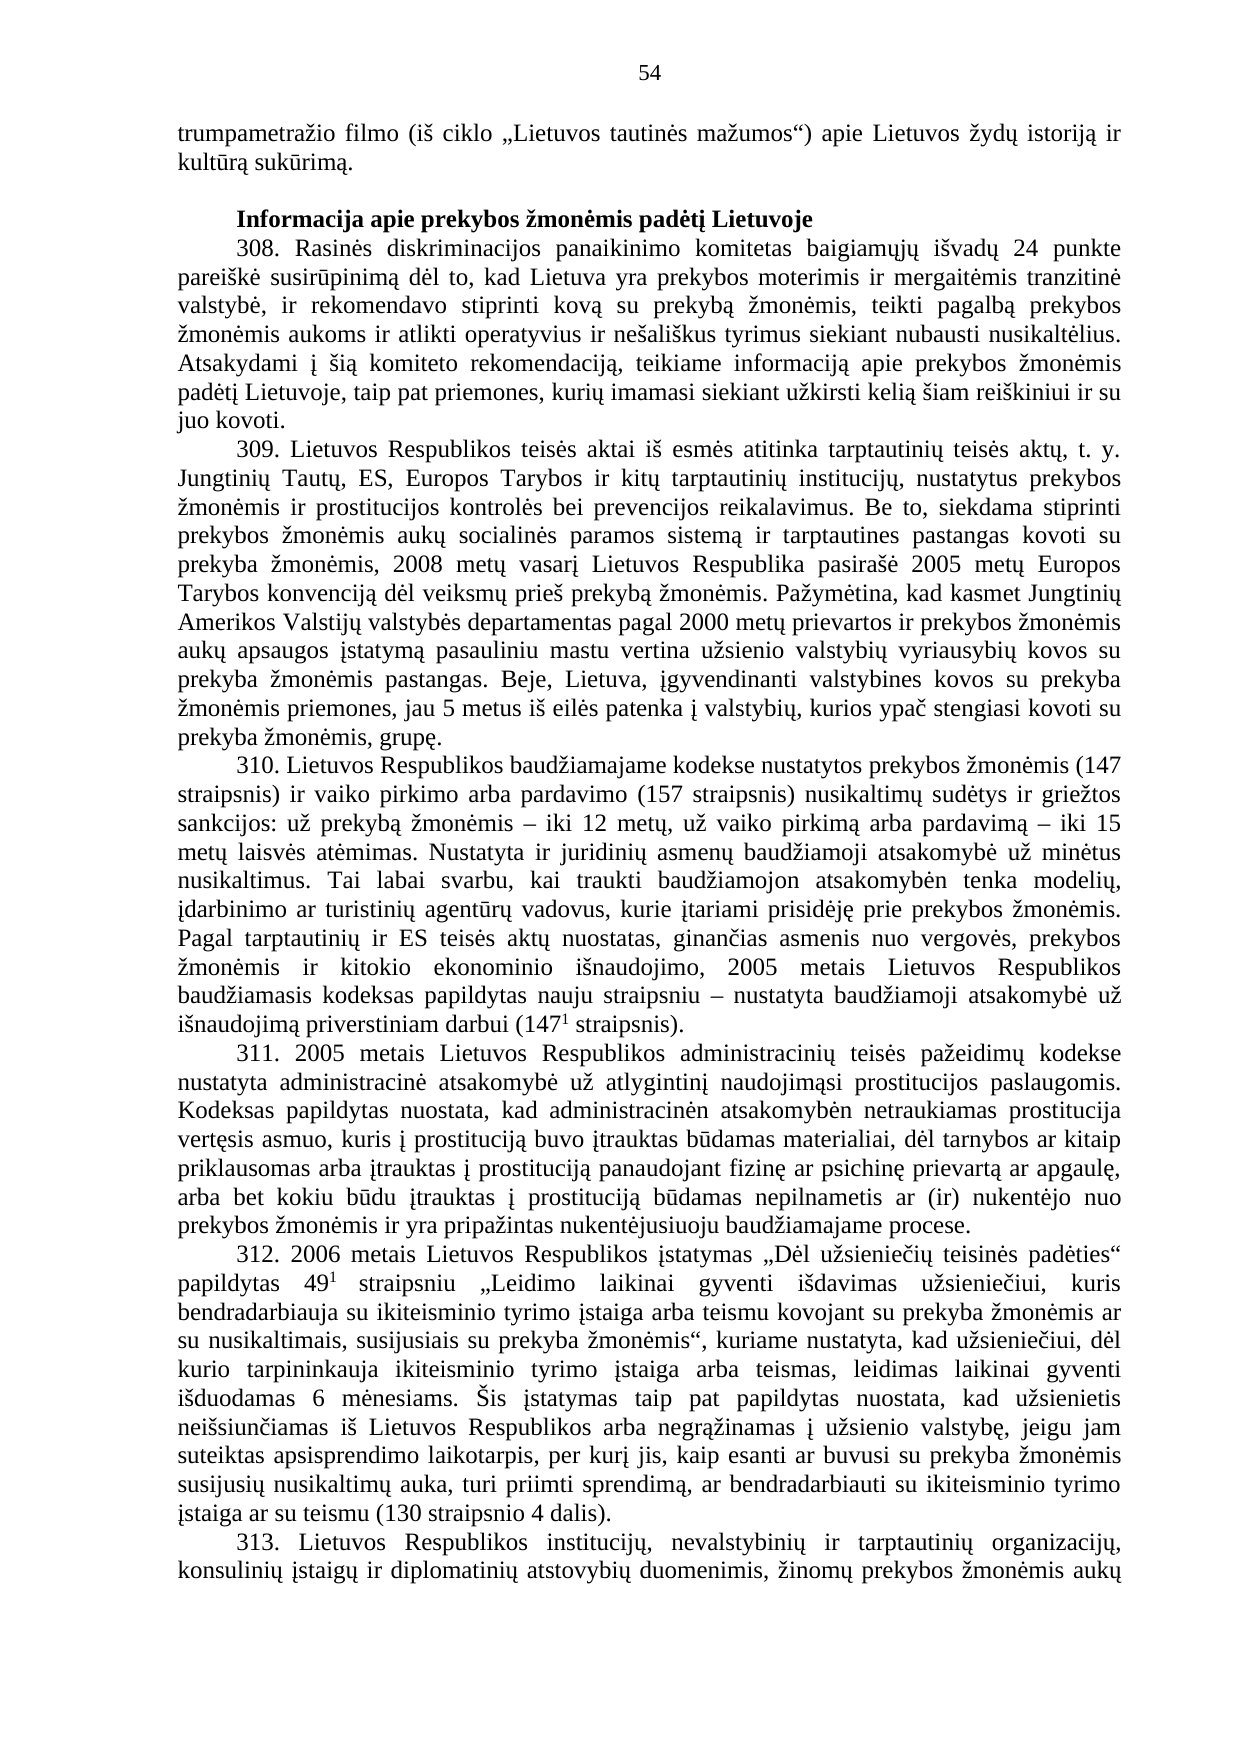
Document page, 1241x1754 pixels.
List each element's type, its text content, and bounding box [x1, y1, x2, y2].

text 309. Lietuvos Respublikos teisės aktai iš esmės atitinka tarptautinių teisės aktų, t. y. Jungtinių Tautų, ES, Europos Tarybos ir kitų tarptautinių institucijų, nustatytus prekybos žmonėmis ir prostitucijos kontrolės bei prevencijos reikalavimus. Be to, siekdama stiprinti prekybos žmonėmis aukų socialinės paramos sistemą ir tarptautines pastangas kovoti su prekyba žmonėmis, 2008 metų vasarį Lietuvos Respublika pasirašė 2005 metų Europos Tarybos konvenciją dėl veiksmų prieš prekybą žmonėmis. Pažymėtina, kad kasmet Jungtinių Amerikos Valstijų valstybės departamentas pagal 2000 metų prievartos ir prekybos žmonėmis aukų apsaugos įstatymą pasauliniu mastu vertina užsienio valstybių vyriausybių kovos su prekyba žmonėmis pastangas. Beje, Lietuva, įgyvendinanti valstybines kovos su prekyba žmonėmis priemones, jau 5 metus iš eilės patenka į valstybių, kurios ypač stengiasi kovoti su prekyba žmonėmis, grupę. [177, 434, 1122, 751]
text trumpametražio filmo (iš ciklo „Lietuvos tautinės mažumos“) apie Lietuvos žydų istoriją ir kultūrą sukūrimą. [177, 118, 1122, 176]
text 313. Lietuvos Respublikos institucijų, nevalstybinių ir tarptautinių organizacijų, konsulinių įstaigų ir diplomatinių atstovybių duomenimis, žinomų prekybos žmonėmis aukų [177, 1527, 1122, 1584]
text 308. Rasinės diskriminacijos panaikinimo komitetas baigiamųjų išvadų 24 punkte pareiškė susirūpinimą dėl to, kad Lietuva yra prekybos moterimis ir mergaitėmis tranzitinė valstybė, ir rekomendavo stiprinti kovą su prekybą žmonėmis, teikti pagalbą prekybos žmonėmis aukoms ir atlikti operatyvius ir nešališkus tyrimus siekiant nubausti nusikaltėlius. Atsakydami į šią komiteto rekomendaciją, teikiame informaciją apie prekybos žmonėmis padėtį Lietuvoje, taip pat priemones, kurių imamasi siekiant užkirsti kelią šiam reiškiniui ir su juo kovoti. [177, 233, 1122, 434]
text 312. 2006 metais Lietuvos Respublikos įstatymas „Dėl užsieniečių teisinės padėties“ papildytas 491 straipsniu „Leidimo laikinai gyventi išdavimas užsieniečiui, kuris bendradarbiauja su ikiteisminio tyrimo įstaiga arba teismu kovojant su prekyba žmonėmis ar su nusikaltimais, susijusiais su prekyba žmonėmis“, kuriame nustatyta, kad užsieniečiui, dėl kurio tarpininkauja ikiteisminio tyrimo įstaiga arba teismas, leidimas laikinai gyventi išduodamas 6 mėnesiams. Šis įstatymas taip pat papildytas nuostata, kad užsienietis neišsiunčiamas iš Lietuvos Respublikos arba negrąžinamas į užsienio valstybę, jeigu jam suteiktas apsisprendimo laikotarpis, per kurį jis, kaip esanti ar buvusi su prekyba žmonėmis susijusių nusikaltimų auka, turi priimti sprendimą, ar bendradarbiauti su ikiteisminio tyrimo įstaiga ar su teismu (130 straipsnio 4 dalis). [177, 1239, 1122, 1527]
text 310. Lietuvos Respublikos baudžiamajame kodekse nustatytos prekybos žmonėmis (147 straipsnis) ir vaiko pirkimo arba pardavimo (157 straipsnis) nusikaltimų sudėtys ir griežtos sankcijos: už prekybą žmonėmis – iki 12 metų, už vaiko pirkimą arba pardavimą – iki 15 metų laisvės atėmimas. Nustatyta ir juridinių asmenų baudžiamoji atsakomybė už minėtus nusikaltimus. Tai labai svarbu, kai traukti baudžiamojon atsakomybėn tenka modelių, įdarbinimo ar turistinių agentūrų vadovus, kurie įtariami prisidėję prie prekybos žmonėmis. Pagal tarptautinių ir ES teisės aktų nuostatas, ginančias asmenis nuo vergovės, prekybos žmonėmis ir kitokio ekonominio išnaudojimo, 2005 metais Lietuvos Respublikos baudžiamasis kodeksas papildytas nauju straipsniu – nustatyta baudžiamoji atsakomybė už išnaudojimą priverstiniam darbui (1471 straipsnis). [177, 751, 1122, 1038]
text 311. 2005 metais Lietuvos Respublikos administracinių teisės pažeidimų kodekse nustatyta administracinė atsakomybė už atlygintinį naudojimąsi prostitucijos paslaugomis. Kodeksas papildytas nuostata, kad administracinėn atsakomybėn netraukiamas prostitucija vertęsis asmuo, kuris į prostituciją buvo įtrauktas būdamas materialiai, dėl tarnybos ar kitaip priklausomas arba įtrauktas į prostituciją panaudojant fizinę ar psichinę prievartą ar apgaulę, arba bet kokiu būdu įtrauktas į prostituciją būdamas nepilnametis ar (ir) nukentėjo nuo prekybos žmonėmis ir yra pripažintas nukentėjusiuoju baudžiamajame procese. [177, 1038, 1122, 1239]
text Informacija apie prekybos žmonėmis padėtį Lietuvoje [177, 204, 1122, 233]
